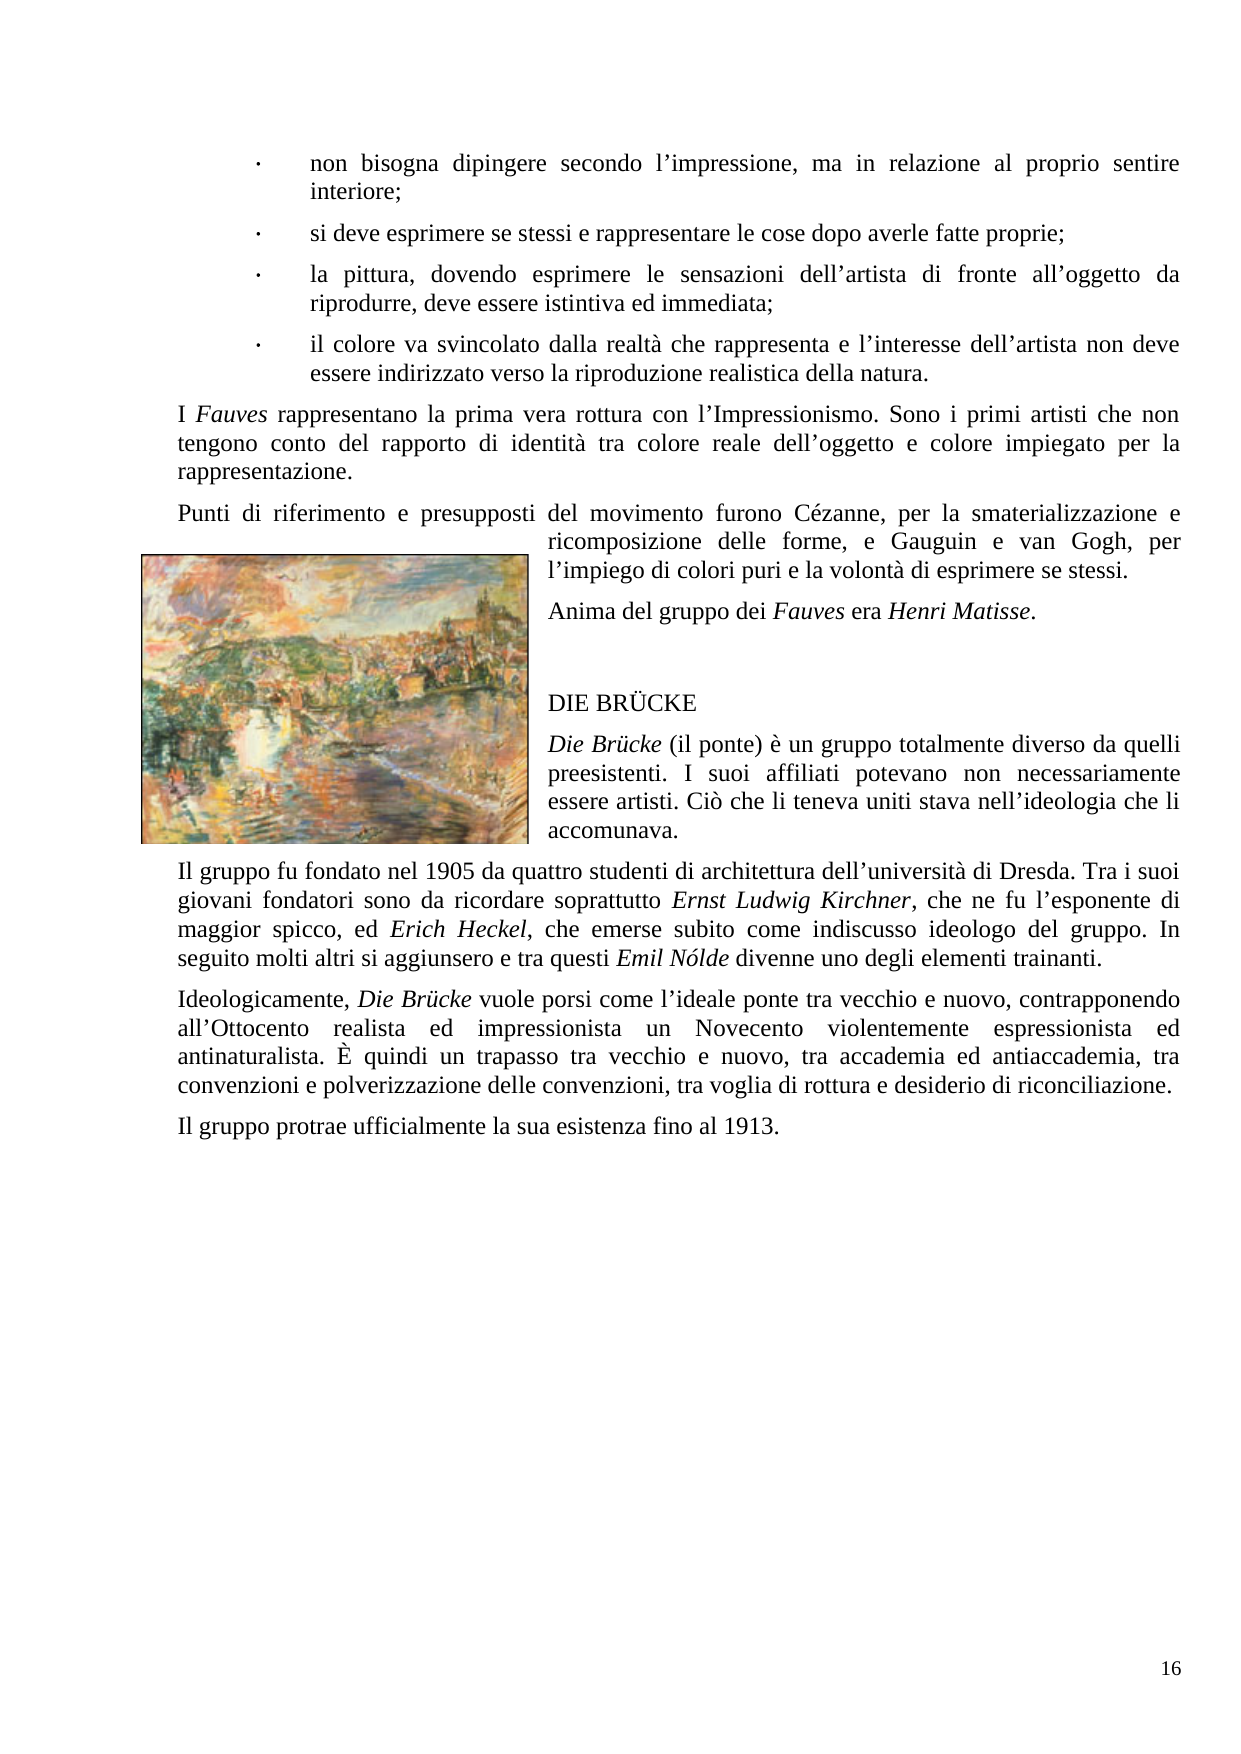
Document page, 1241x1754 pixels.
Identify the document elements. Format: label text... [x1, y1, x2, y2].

text I Fauves rappresentano la prima vera rottura con l’Impressionismo. Sono i primi artisti che non tengono conto del rapporto di identità tra colore reale dell’oggetto e colore impiegato per la rappresentazione. [177, 399, 1181, 485]
text Anima del gruppo dei Fauves era Henri Matisse. [529, 596, 1181, 625]
text Die Brücke (il ponte) è un gruppo totalmente diverso da quelli preesistenti. I suoi affiliati potevano non necessariamente essere artisti. Ciò che li teneva uniti stava nell’ideologia che li accomunava. [529, 729, 1181, 844]
text Il gruppo fu fondato nel 1905 da quattro studenti di architettura dell’università di Dresda. Tra i suoi giovani fondatori sono da ricordare soprattutto Ernst Ludwig Kirchner, che ne fu l’esponente di maggior spicco, ed Erich Heckel, che emerse subito come indiscusso ideologo del gruppo. In seguito molti altri si aggiunsero e tra questi Emil Nólde divenne uno degli elementi trainanti. [177, 856, 1181, 971]
list si deve esprimere se stessi e rappresentare le cose dopo averle fatte proprie; [251, 218, 1181, 246]
list la pittura, dovendo esprimere le sensazioni dell’artista di fronte all’oggetto da riprodurre, deve essere istintiva ed immediata; [251, 259, 1181, 316]
subtitle Die Brücke [529, 688, 1181, 716]
picture [141, 554, 529, 844]
text Il gruppo protrae ufficialmente la sua esistenza fino al 1913. [177, 1111, 1181, 1140]
text Punti di riferimento e presupposti del movimento furono Cézanne, per la smaterializzazione e ricomposizione delle forme, e Gauguin e van Gogh, per l’impiego di colori puri e la volontà di esprimere se stessi. [177, 498, 1181, 584]
list non bisogna dipingere secondo l’impressione, ma in relazione al proprio sentire interiore; [251, 148, 1181, 205]
list il colore va svincolato dalla realtà che rappresenta e l’interesse dell’artista non deve essere indirizzato verso la riproduzione realistica della natura. [251, 329, 1181, 386]
text Ideologicamente, Die Brücke vuole porsi come l’ideale ponte tra vecchio e nuovo, contrapponendo all’Ottocento realista ed impressionista un Novecento violentemente espressionista ed antinaturalista. È quindi un trapasso tra vecchio e nuovo, tra accademia ed antiaccademia, tra convenzioni e polverizzazione delle convenzioni, tra voglia di rottura e desiderio di riconciliazione. [177, 984, 1181, 1099]
